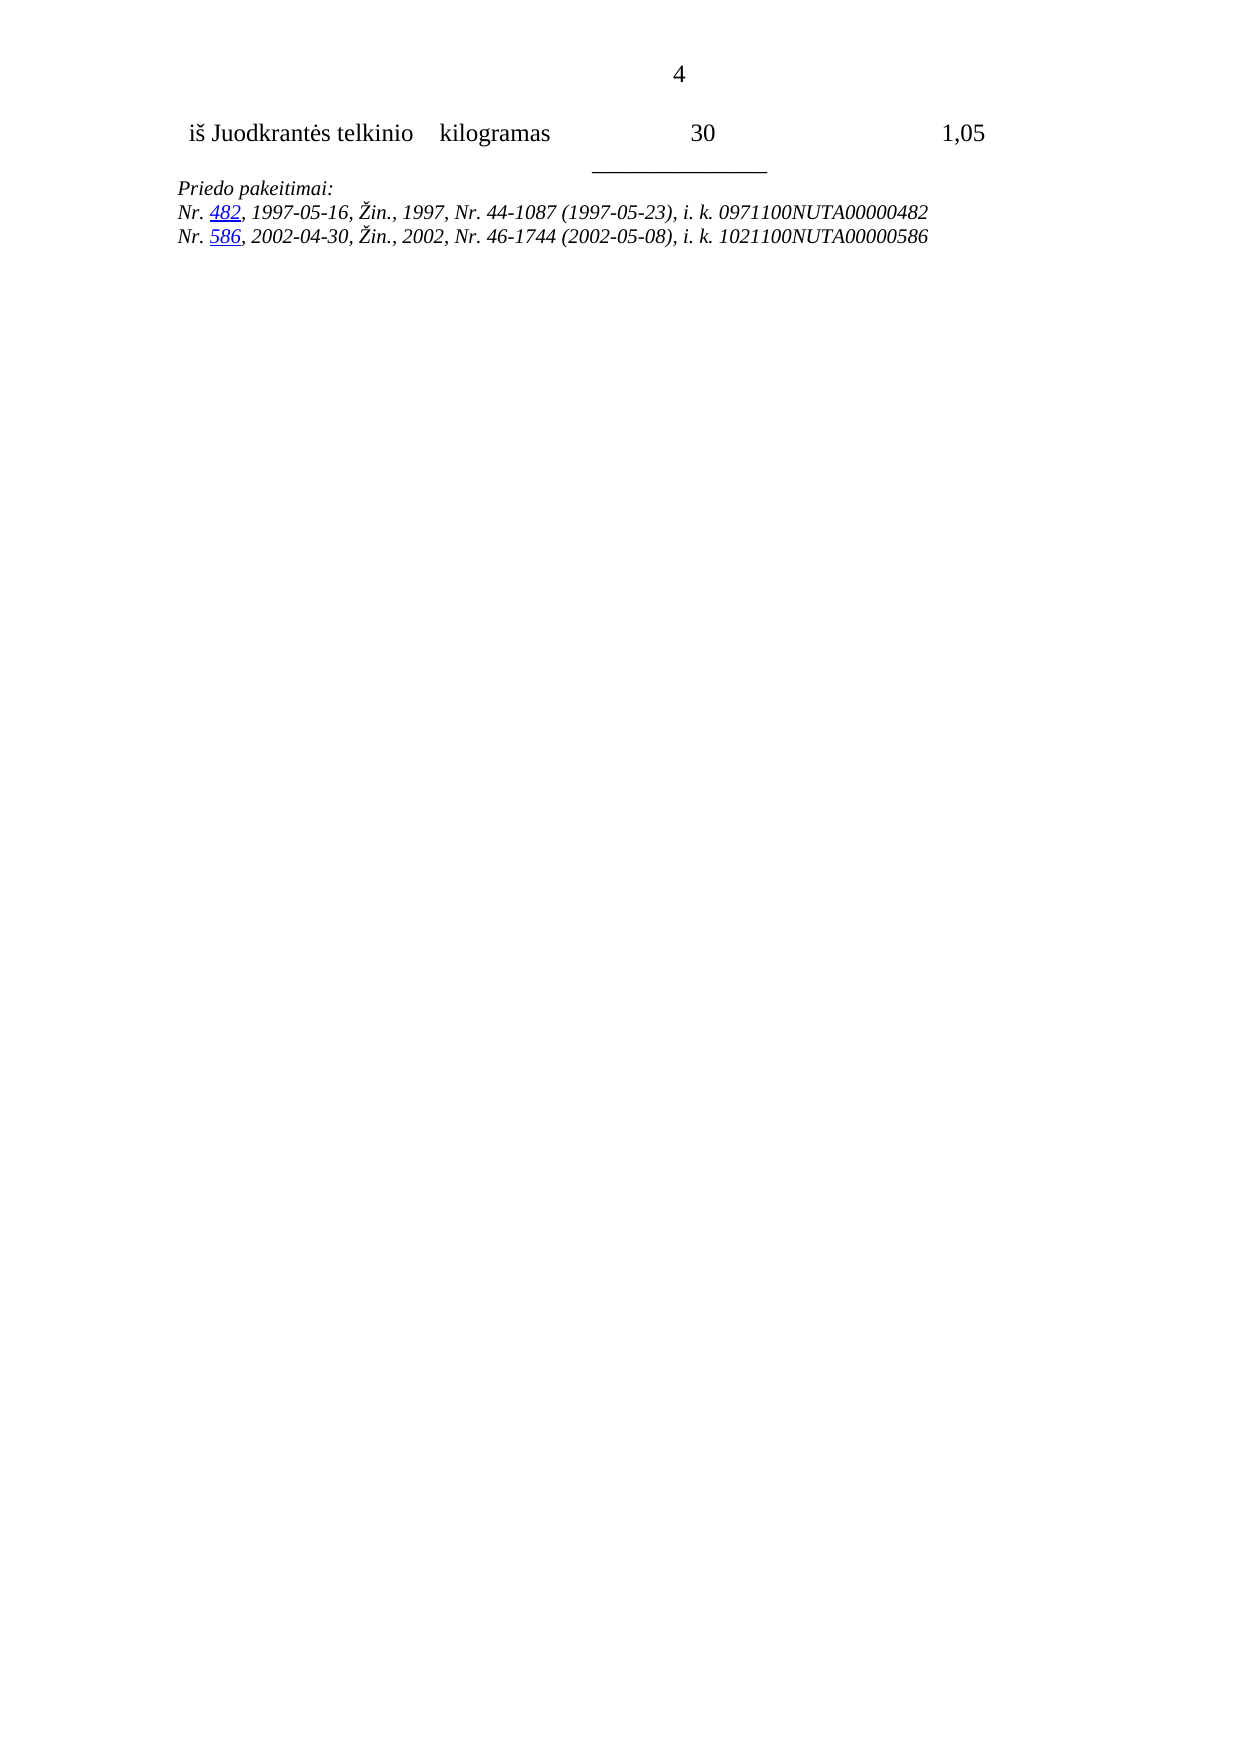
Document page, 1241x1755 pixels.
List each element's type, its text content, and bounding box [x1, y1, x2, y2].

text ______________ [177, 147, 1181, 176]
table_cell 1,05 [930, 118, 1181, 147]
text Nr. 586, 2002-04-30, Žin., 2002, Nr. 46-1744 (2002-05-08), i. k. 1021100NUTA00000586 [177, 224, 1181, 248]
table_cell kilogramas [428, 118, 679, 147]
table_cell iš Juodkrantės telkinio [177, 118, 428, 147]
text Priedo pakeitimai: [177, 176, 1181, 200]
table_cell 30 [679, 118, 930, 147]
text Nr. 482, 1997-05-16, Žin., 1997, Nr. 44-1087 (1997-05-23), i. k. 0971100NUTA00000482 [177, 200, 1181, 224]
